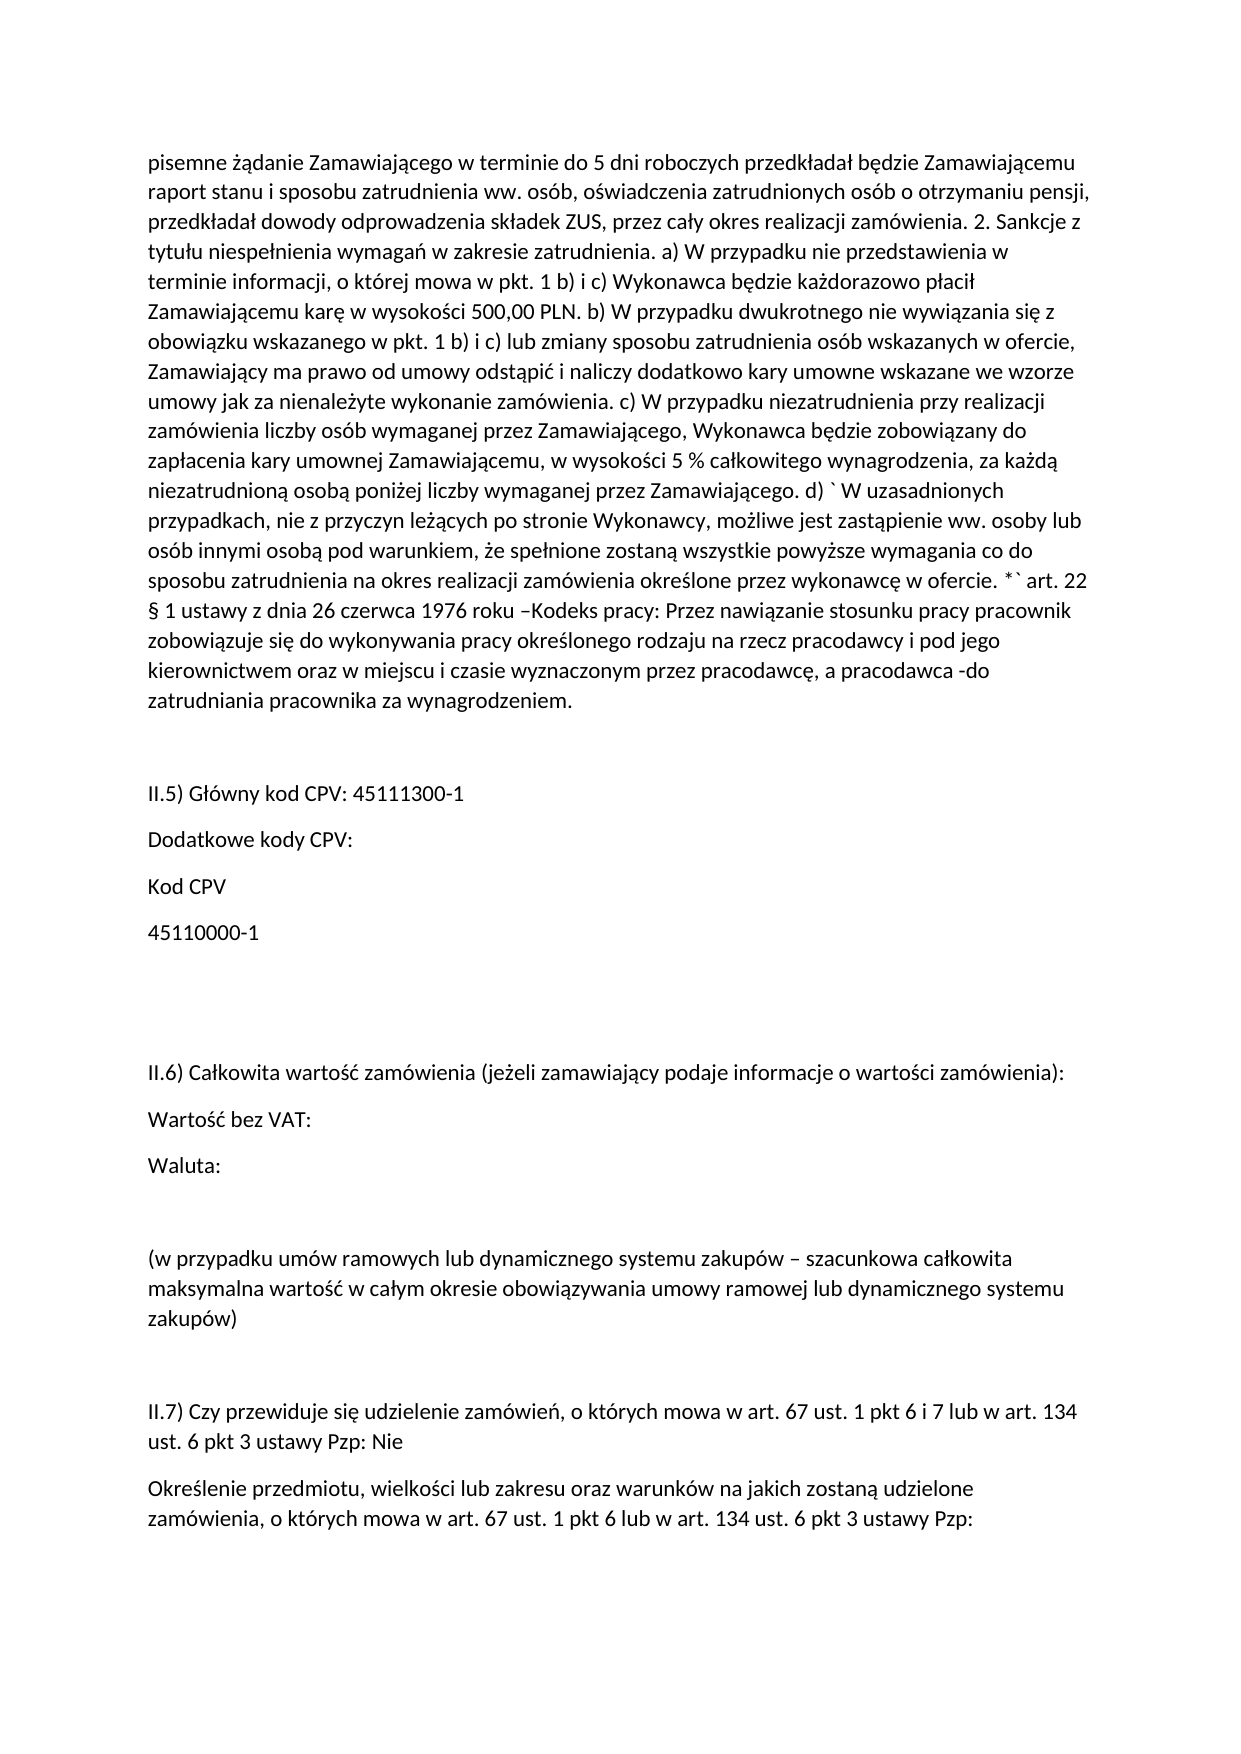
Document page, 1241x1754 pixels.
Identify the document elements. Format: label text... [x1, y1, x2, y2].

text Kod CPV [148, 872, 1093, 900]
text Waluta: [148, 1151, 1093, 1179]
text Dodatkowe kody CPV: [148, 825, 1093, 853]
text II.6) Całkowita wartość zamówienia (jeżeli zamawiający podaje informacje o wartości zamówienia): [148, 1058, 1093, 1086]
text Określenie przedmiotu, wielkości lub zakresu oraz warunków na jakich zostaną udzielone zamówienia, o których mowa w art. 67 ust. 1 pkt 6 lub w art. 134 ust. 6 pkt 3 ustawy Pzp: [148, 1474, 1093, 1532]
text Wartość bez VAT: [148, 1105, 1093, 1133]
text 45110000-1 [148, 918, 1093, 947]
text pisemne żądanie Zamawiającego w terminie do 5 dni roboczych przedkładał będzie Zamawiającemu raport stanu i sposobu zatrudnienia ww. osób, oświadczenia zatrudnionych osób o otrzymaniu pensji, przedkładał dowody odprowadzenia składek ZUS, przez cały okres realizacji zamówienia. 2. Sankcje z tytułu niespełnienia wymagań w zakresie zatrudnienia. a) W przypadku nie przedstawienia w terminie informacji, o której mowa w pkt. 1 b) i c) Wykonawca będzie każdorazowo płacił Zamawiającemu karę w wysokości 500,00 PLN. b) W przypadku dwukrotnego nie wywiązania się z obowiązku wskazanego w pkt. 1 b) i c) lub zmiany sposobu zatrudnienia osób wskazanych w ofercie, Zamawiający ma prawo od umowy odstąpić i naliczy dodatkowo kary umowne wskazane we wzorze umowy jak za nienależyte wykonanie zamówienia. c) W przypadku niezatrudnienia przy realizacji zamówienia liczby osób wymaganej przez Zamawiającego, Wykonawca będzie zobowiązany do zapłacenia kary umownej Zamawiającemu, w wysokości 5 % całkowitego wynagrodzenia, za każdą niezatrudnioną osobą poniżej liczby wymaganej przez Zamawiającego. d) ` W uzasadnionych przypadkach, nie z przyczyn leżących po stronie Wykonawcy, możliwe jest zastąpienie ww. osoby lub osób innymi osobą pod warunkiem, że spełnione zostaną wszystkie powyższe wymagania co do sposobu zatrudnienia na okres realizacji zamówienia określone przez wykonawcę w ofercie. *` art. 22 § 1 ustawy z dnia 26 czerwca 1976 roku –Kodeks pracy: Przez nawiązanie stosunku pracy pracownik zobowiązuje się do wykonywania pracy określonego rodzaju na rzecz pracodawcy i pod jego kierownictwem oraz w miejscu i czasie wyznaczonym przez pracodawcę, a pracodawca -do zatrudniania pracownika za wynagrodzeniem. [148, 148, 1093, 714]
text (w przypadku umów ramowych lub dynamicznego systemu zakupów – szacunkowa całkowita maksymalna wartość w całym okresie obowiązywania umowy ramowej lub dynamicznego systemu zakupów) [148, 1244, 1093, 1332]
text II.7) Czy przewiduje się udzielenie zamówień, o których mowa w art. 67 ust. 1 pkt 6 i 7 lub w art. 134 ust. 6 pkt 3 ustawy Pzp: Nie [148, 1397, 1093, 1455]
text II.5) Główny kod CPV: 45111300-1 [148, 779, 1093, 807]
